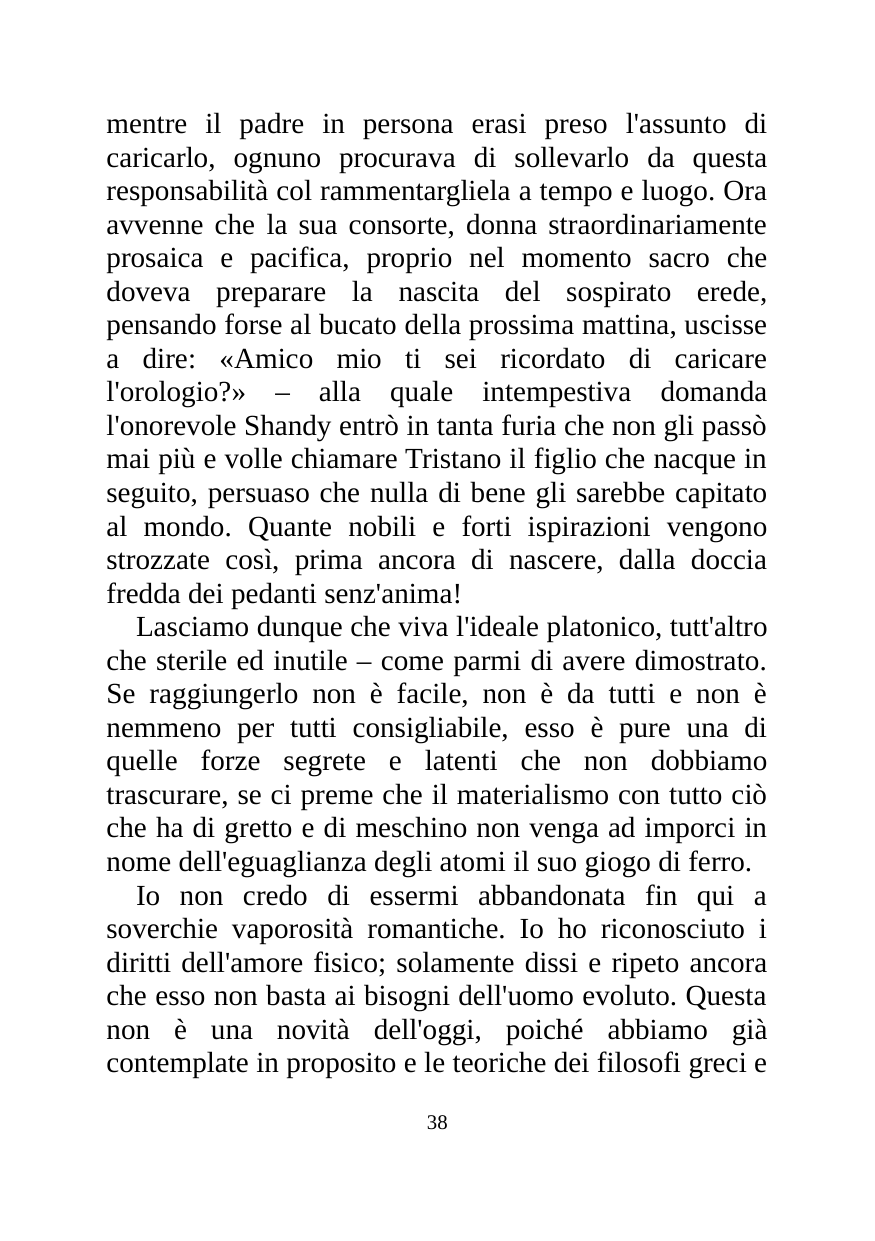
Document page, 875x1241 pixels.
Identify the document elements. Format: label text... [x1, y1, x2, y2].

text Lasciamo dunque che viva l'ideale platonico, tutt'altro che sterile ed inutile – come parmi di avere dimostrato. Se raggiungerlo non è facile, non è da tutti e non è nemmeno per tutti consigliabile, esso è pure una di quelle forze segrete e latenti che non dobbiamo trascurare, se ci preme che il materialismo con tutto ciò che ha di gretto e di meschino non venga ad imporci in nome dell'eguaglianza degli atomi il suo giogo di ferro. [106, 609, 768, 878]
text Io non credo di essermi abbandonata fin qui a soverchie vaporosità romantiche. Io ho riconosciuto i diritti dell'amore fisico; solamente dissi e ripeto ancora che esso non basta ai bisogni dell'uomo evoluto. Questa non è una novità dell'oggi, poiché abbiamo già contemplate in proposito e le teoriche dei filosofi greci e [106, 878, 768, 1079]
text mentre il padre in persona erasi preso l'assunto di caricarlo, ognuno procurava di sollevarlo da questa responsabilità col rammentargliela a tempo e luogo. Ora avvenne che la sua consorte, donna straordinariamente prosaica e pacifica, proprio nel momento sacro che doveva preparare la nascita del sospirato erede, pensando forse al bucato della prossima mattina, uscisse a dire: «Amico mio ti sei ricordato di caricare l'orologio?» – alla quale intempestiva domanda l'onorevole Shandy entrò in tanta furia che non gli passò mai più e volle chiamare Tristano il figlio che nacque in seguito, persuaso che nulla di bene gli sarebbe capitato al mondo. Quante nobili e forti ispirazioni vengono strozzate così, prima ancora di nascere, dalla doccia fredda dei pedanti senz'anima! [106, 106, 768, 609]
